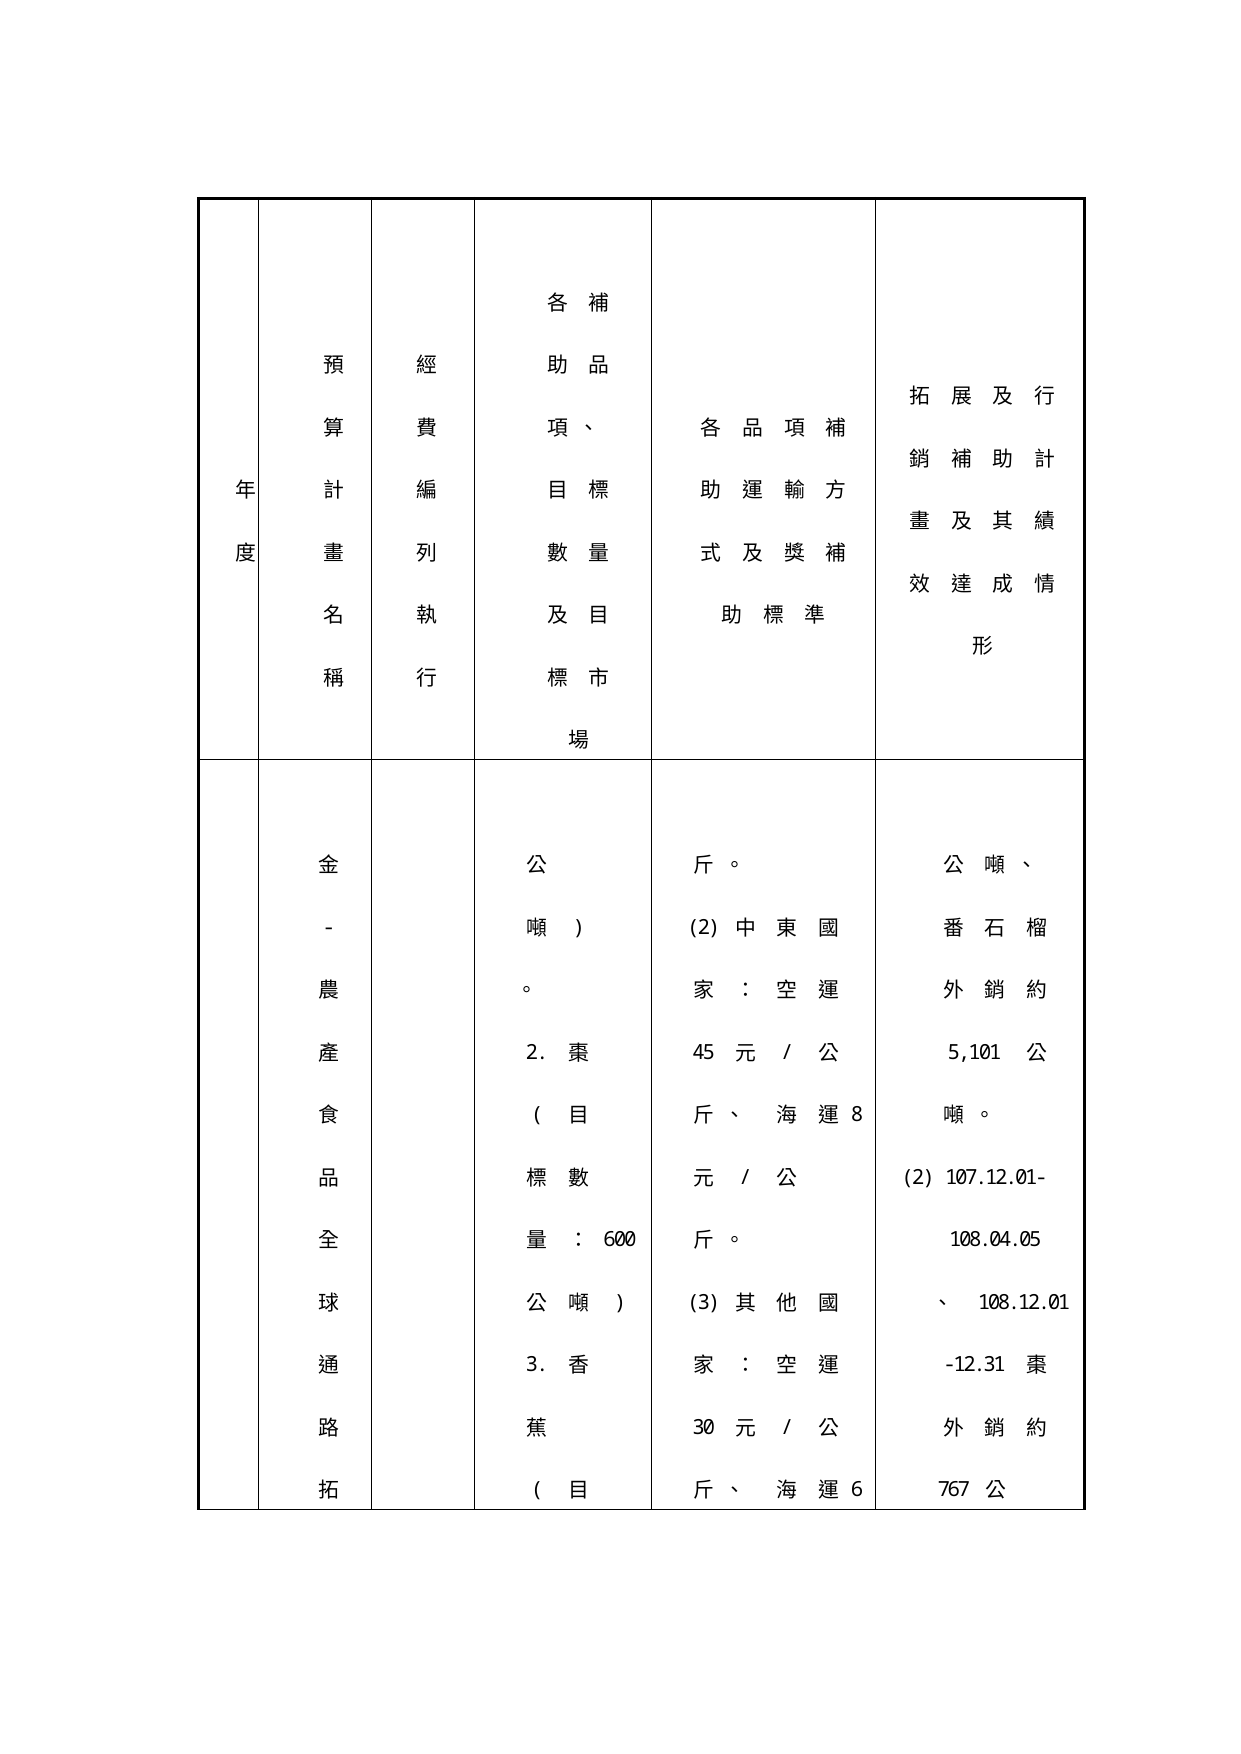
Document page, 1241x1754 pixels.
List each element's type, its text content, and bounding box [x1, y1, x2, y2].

table_cell 公噸)。 2.棗(目標數量：600公噸) 3.香蕉(目 [475, 760, 651, 1509]
table_header 各品項補助運輸方式及獎補助標準 [652, 200, 875, 759]
table_cell [200, 760, 258, 1509]
table_cell 公噸、番石榴外銷約5,101公噸。 (2) 107.12.01-108.04.05、108.12.01-12.31棗外銷約767公 [876, 760, 1083, 1509]
table_cell 金-農產食品全球通路拓 [259, 760, 371, 1509]
table_cell [372, 760, 474, 1509]
table_header 經費編列執行 [372, 200, 474, 759]
table_cell 斤。 (2)中東國家：空運45元/公斤、海運8元/公斤。 (3)其他國家：空運30元/公斤、海運6 [652, 760, 875, 1509]
table_header 拓展及行銷補助計畫及其績效達成情形 [876, 200, 1083, 759]
table_header 年度 [200, 200, 258, 759]
table_header 各補助品項、目標數量及目標市場 [475, 200, 651, 759]
table_header 預算計畫名稱 [259, 200, 371, 759]
